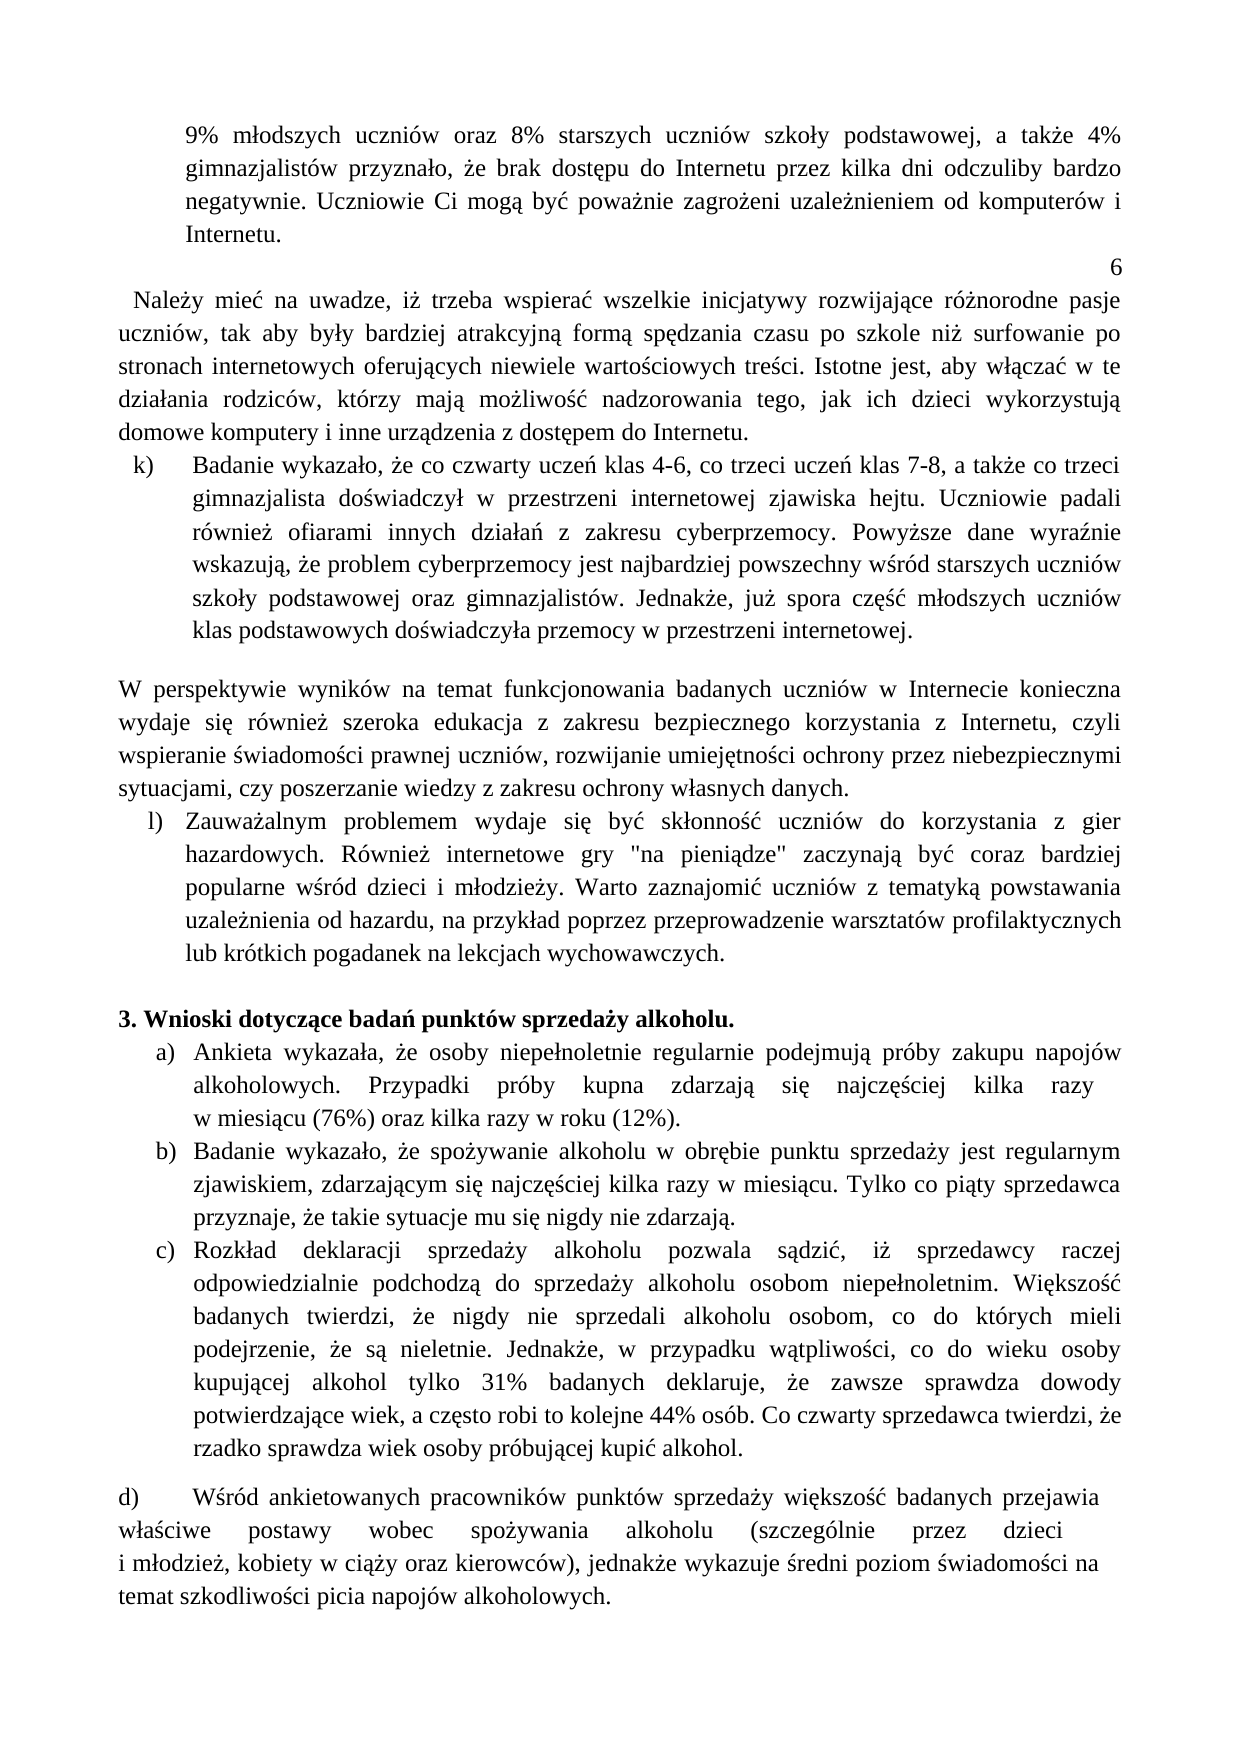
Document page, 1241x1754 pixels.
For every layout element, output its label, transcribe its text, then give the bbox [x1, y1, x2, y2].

text 6 [185, 252, 1122, 281]
list Rozkład deklaracji sprzedaży alkoholu pozwala sądzić, iż sprzedawcy raczej odpowiedzialnie podchodzą do sprzedaży alkoholu osobom niepełnoletnim. Większość badanych twierdzi, że nigdy nie sprzedali alkoholu osobom, co do których mieli podejrzenie, że są nieletnie. Jednakże, w przypadku wątpliwości, co do wieku osoby kupującej alkohol tylko 31% badanych deklaruje, że zawsze sprawdza dowody potwierdzające wiek, a często robi to kolejne 44% osób. Co czwarty sprzedawca twierdzi, że rzadko sprawdza wiek osoby próbującej kupić alkohol. [156, 1235, 1122, 1462]
list Zauważalnym problemem wydaje się być skłonność uczniów do korzystania z gier hazardowych. Również internetowe gry "na pieniądze" zaczynają być coraz bardziej popularne wśród dzieci i młodzieży. Warto zaznajomić uczniów z tematyką powstawania uzależnienia od hazardu, na przykład poprzez przeprowadzenie warsztatów profilaktycznych lub krótkich pogadanek na lekcjach wychowawczych. [148, 806, 1122, 967]
list 9% młodszych uczniów oraz 8% starszych uczniów szkoły podstawowej, a także 4% gimnazjalistów przyznało, że brak dostępu do Internetu przez kilka dni odczuliby bardzo negatywnie. Uczniowie Ci mogą być poważnie zagrożeni uzależnieniem od komputerów i Internetu. [148, 120, 1122, 248]
text Należy mieć na uwadze, iż trzeba wspierać wszelkie inicjatywy rozwijające różnorodne pasje uczniów, tak aby były bardziej atrakcyjną formą spędzania czasu po szkole niż surfowanie po stronach internetowych oferujących niewiele wartościowych treści. Istotne jest, aby włączać w te działania rodziców, którzy mają możliwość nadzorowania tego, jak ich dzieci wykorzystują domowe komputery i inne urządzenia z dostępem do Internetu. [118, 285, 1122, 446]
list Wśród ankietowanych pracowników punktów sprzedaży większość badanych przejawia właściwe postawy wobec spożywania alkoholu (szczególnie przez dzieci i młodzież, kobiety w ciąży oraz kierowców), jednakże wykazuje średni poziom świadomości na temat szkodliwości picia napojów alkoholowych. [118, 1482, 1100, 1610]
text W perspektywie wyników na temat funkcjonowania badanych uczniów w Internecie konieczna wydaje się również szeroka edukacja z zakresu bezpiecznego korzystania z Internetu, czyli wspieranie świadomości prawnej uczniów, rozwijanie umiejętności ochrony przez niebezpiecznymi sytuacjami, czy poszerzanie wiedzy z zakresu ochrony własnych danych. [118, 674, 1122, 801]
list Badanie wykazało, że spożywanie alkoholu w obrębie punktu sprzedaży jest regularnym zjawiskiem, zdarzającym się najczęściej kilka razy w miesiącu. Tylko co piąty sprzedawca przyznaje, że takie sytuacje mu się nigdy nie zdarzają. [156, 1136, 1122, 1231]
text 3. Wnioski dotyczące badań punktów sprzedaży alkoholu. [118, 1004, 1122, 1033]
list Badanie wykazało, że co czwarty uczeń klas 4-6, co trzeci uczeń klas 7-8, a także co trzeci gimnazjalista doświadczył w przestrzeni internetowej zjawiska hejtu. Uczniowie padali również ofiarami innych działań z zakresu cyberprzemocy. Powyższe dane wyraźnie wskazują, że problem cyberprzemocy jest najbardziej powszechny wśród starszych uczniów szkoły podstawowej oraz gimnazjalistów. Jednakże, już spora część młodszych uczniów klas podstawowych doświadczyła przemocy w przestrzeni internetowej. [133, 451, 1122, 644]
list Ankieta wykazała, że osoby niepełnoletnie regularnie podejmują próby zakupu napojów alkoholowych. Przypadki próby kupna zdarzają się najczęściej kilka razy w miesiącu (76%) oraz kilka razy w roku (12%). [156, 1037, 1122, 1132]
